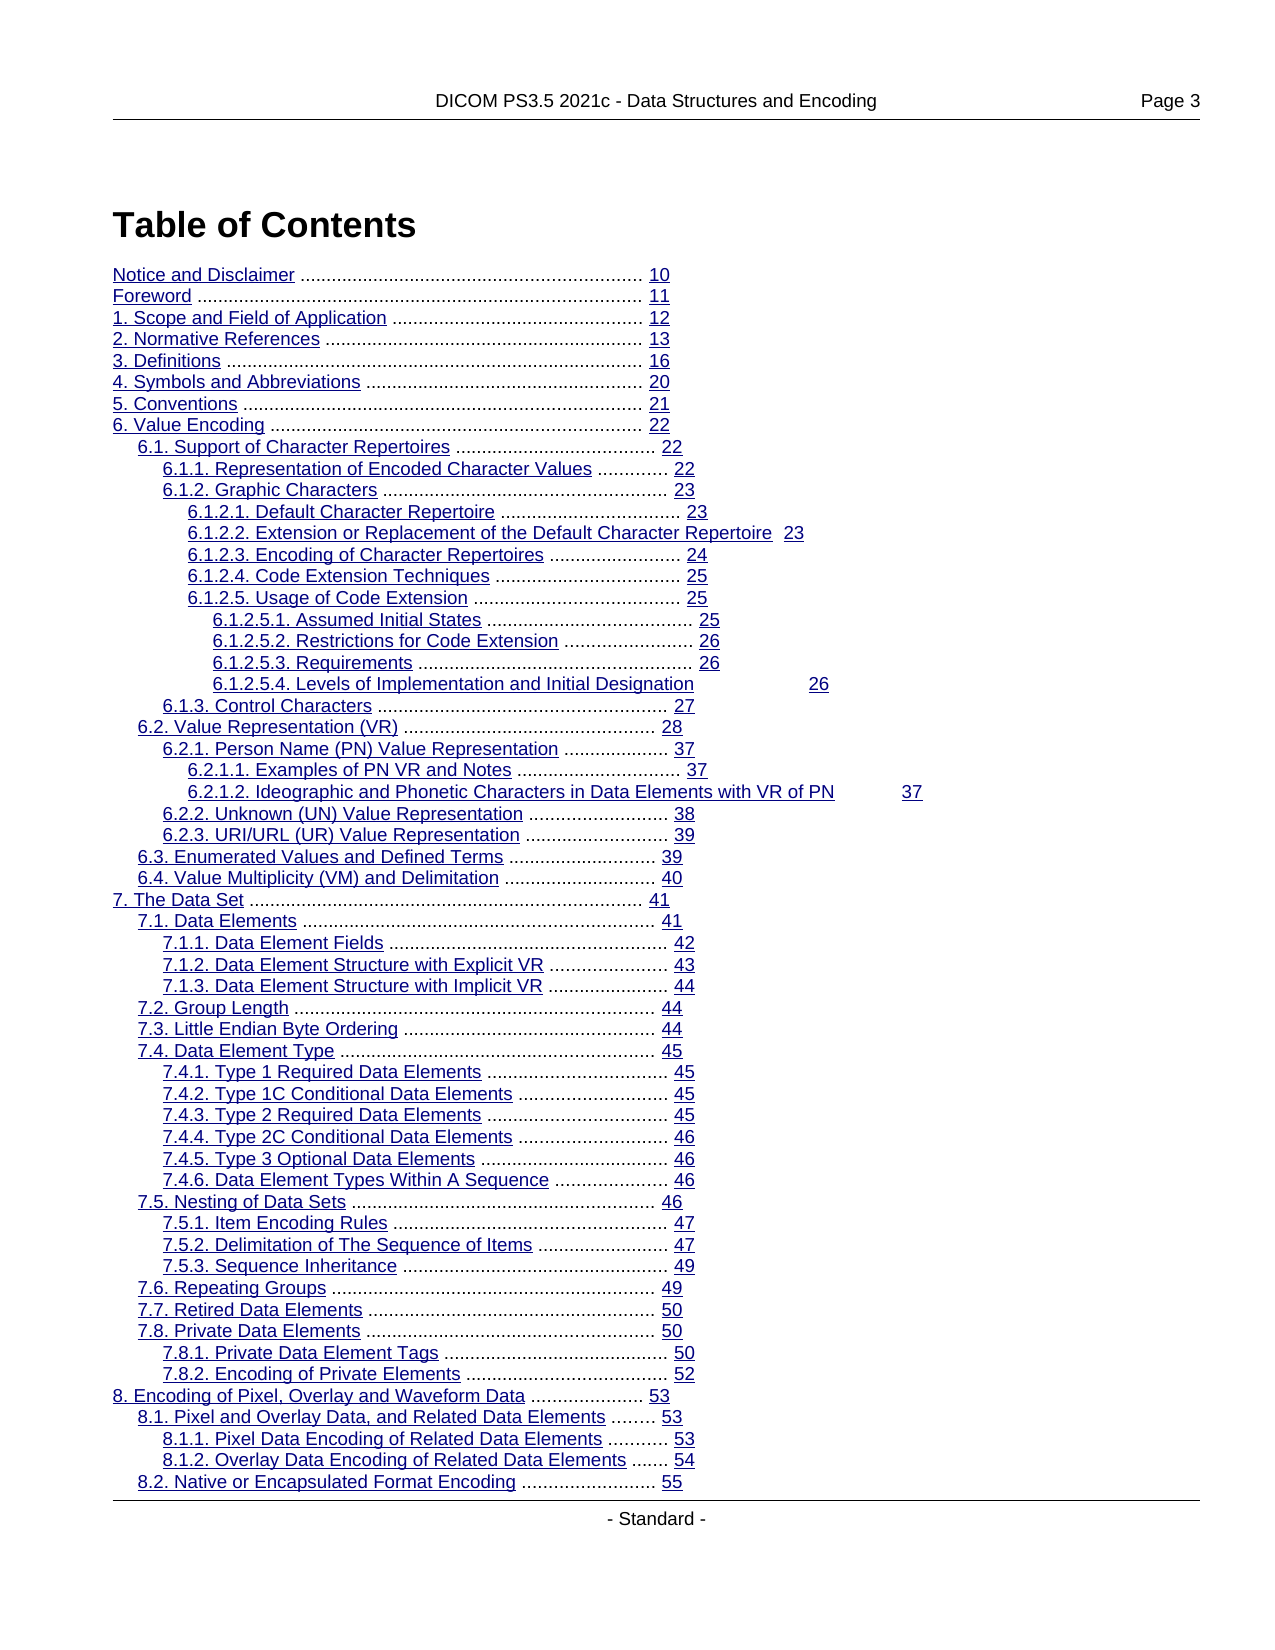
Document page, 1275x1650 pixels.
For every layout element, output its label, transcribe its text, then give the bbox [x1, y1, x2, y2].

text 7.5.1. Item Encoding Rules 0 [162, 1212, 1175, 1234]
text 7.1.3. Data Element Structure with Implicit VR 0 [162, 975, 1175, 996]
text 3. Definitions 0 [112, 349, 1175, 371]
text 4. Symbols and Abbreviations 0 [112, 371, 1175, 393]
text 7.8.2. Encoding of Private Elements 0 [162, 1363, 1175, 1384]
text 6.3. Enumerated Values and Defined Terms 0 [137, 846, 1175, 867]
text Notice and Disclaimer 0 [112, 263, 1175, 285]
text 1. Scope and Field of Application 0 [112, 306, 1175, 328]
text 6.4. Value Multiplicity (VM) and Delimitation 0 [137, 867, 1175, 889]
text 8.1.2. Overlay Data Encoding of Related Data Elements 0 [162, 1449, 1175, 1471]
text 6.1.2.3. Encoding of Character Repertoires 0 [187, 544, 1175, 565]
text 6.2. Value Representation (VR) 0 [137, 716, 1175, 738]
text 8. Encoding of Pixel, Overlay and Waveform Data 0 [112, 1384, 1175, 1406]
text 7.8. Private Data Elements 0 [137, 1320, 1175, 1341]
text 8.1.1. Pixel Data Encoding of Related Data Elements 0 [162, 1428, 1175, 1449]
text 7.6. Repeating Groups 0 [137, 1277, 1175, 1298]
text 8.1. Pixel and Overlay Data, and Related Data Elements 0 [137, 1406, 1175, 1428]
text 7.1. Data Elements 0 [137, 910, 1175, 932]
text 7.4.4. Type 2C Conditional Data Elements 0 [162, 1126, 1175, 1147]
text 6.2.1.1. Examples of PN VR and Notes 0 [187, 759, 1175, 781]
text 6.1.2.5.1. Assumed Initial States 0 [212, 608, 1175, 630]
text 6.1.2.5.2. Restrictions for Code Extension 0 [212, 630, 1175, 651]
text 7.4.5. Type 3 Optional Data Elements 0 [162, 1147, 1175, 1169]
text 6.1.1. Representation of Encoded Character Values 0 [162, 457, 1175, 479]
text Table of Contents [112, 204, 1200, 245]
text 7.4.6. Data Element Types Within A Sequence 0 [162, 1169, 1175, 1191]
text 6.1.3. Control Characters 0 [162, 694, 1175, 716]
text 6. Value Encoding 0 [112, 414, 1175, 436]
text 6.2.2. Unknown (UN) Value Representation 0 [162, 802, 1175, 824]
text 6.1.2.5. Usage of Code Extension 0 [187, 587, 1175, 608]
text 7.4.1. Type 1 Required Data Elements 0 [162, 1061, 1175, 1083]
text 6.1.2.4. Code Extension Techniques 0 [187, 565, 1175, 587]
text 6.1.2.1. Default Character Repertoire 0 [187, 501, 1175, 522]
text 7.4.2. Type 1C Conditional Data Elements 0 [162, 1083, 1175, 1104]
text 6.1.2.2. Extension or Replacement of the Default Character Repertoire 0 [187, 522, 1175, 544]
text 7.3. Little Endian Byte Ordering 0 [137, 1018, 1175, 1039]
text Foreword 0 [112, 285, 1175, 306]
text 8.2. Native or Encapsulated Format Encoding 0 [137, 1471, 1175, 1492]
text 6.2.1. Person Name (PN) Value Representation 0 [162, 738, 1175, 759]
text 6.1.2.5.3. Requirements 0 [212, 651, 1175, 673]
text 7.1.1. Data Element Fields 0 [162, 932, 1175, 953]
text 5. Conventions 0 [112, 393, 1175, 414]
text 7.5.3. Sequence Inheritance 0 [162, 1255, 1175, 1277]
text 7.5.2. Delimitation of The Sequence of Items 0 [162, 1234, 1175, 1255]
text 2. Normative References 0 [112, 328, 1175, 349]
text 6.1. Support of Character Repertoires 0 [137, 436, 1175, 457]
text 7.4. Data Element Type 0 [137, 1039, 1175, 1061]
text 6.2.1.2. Ideographic and Phonetic Characters in Data Elements with VR of PN 0 [187, 781, 1175, 802]
text 6.1.2.5.4. Levels of Implementation and Initial Designation 0 [212, 673, 1175, 694]
text 7.4.3. Type 2 Required Data Elements 0 [162, 1104, 1175, 1126]
text 7.8.1. Private Data Element Tags 0 [162, 1341, 1175, 1363]
text 7.5. Nesting of Data Sets 0 [137, 1191, 1175, 1212]
text 7.2. Group Length 0 [137, 996, 1175, 1018]
text 7.1.2. Data Element Structure with Explicit VR 0 [162, 953, 1175, 975]
text 7. The Data Set 0 [112, 889, 1175, 910]
text 6.1.2. Graphic Characters 0 [162, 479, 1175, 501]
text 7.7. Retired Data Elements 0 [137, 1298, 1175, 1320]
text 6.2.3. URI/URL (UR) Value Representation 0 [162, 824, 1175, 846]
